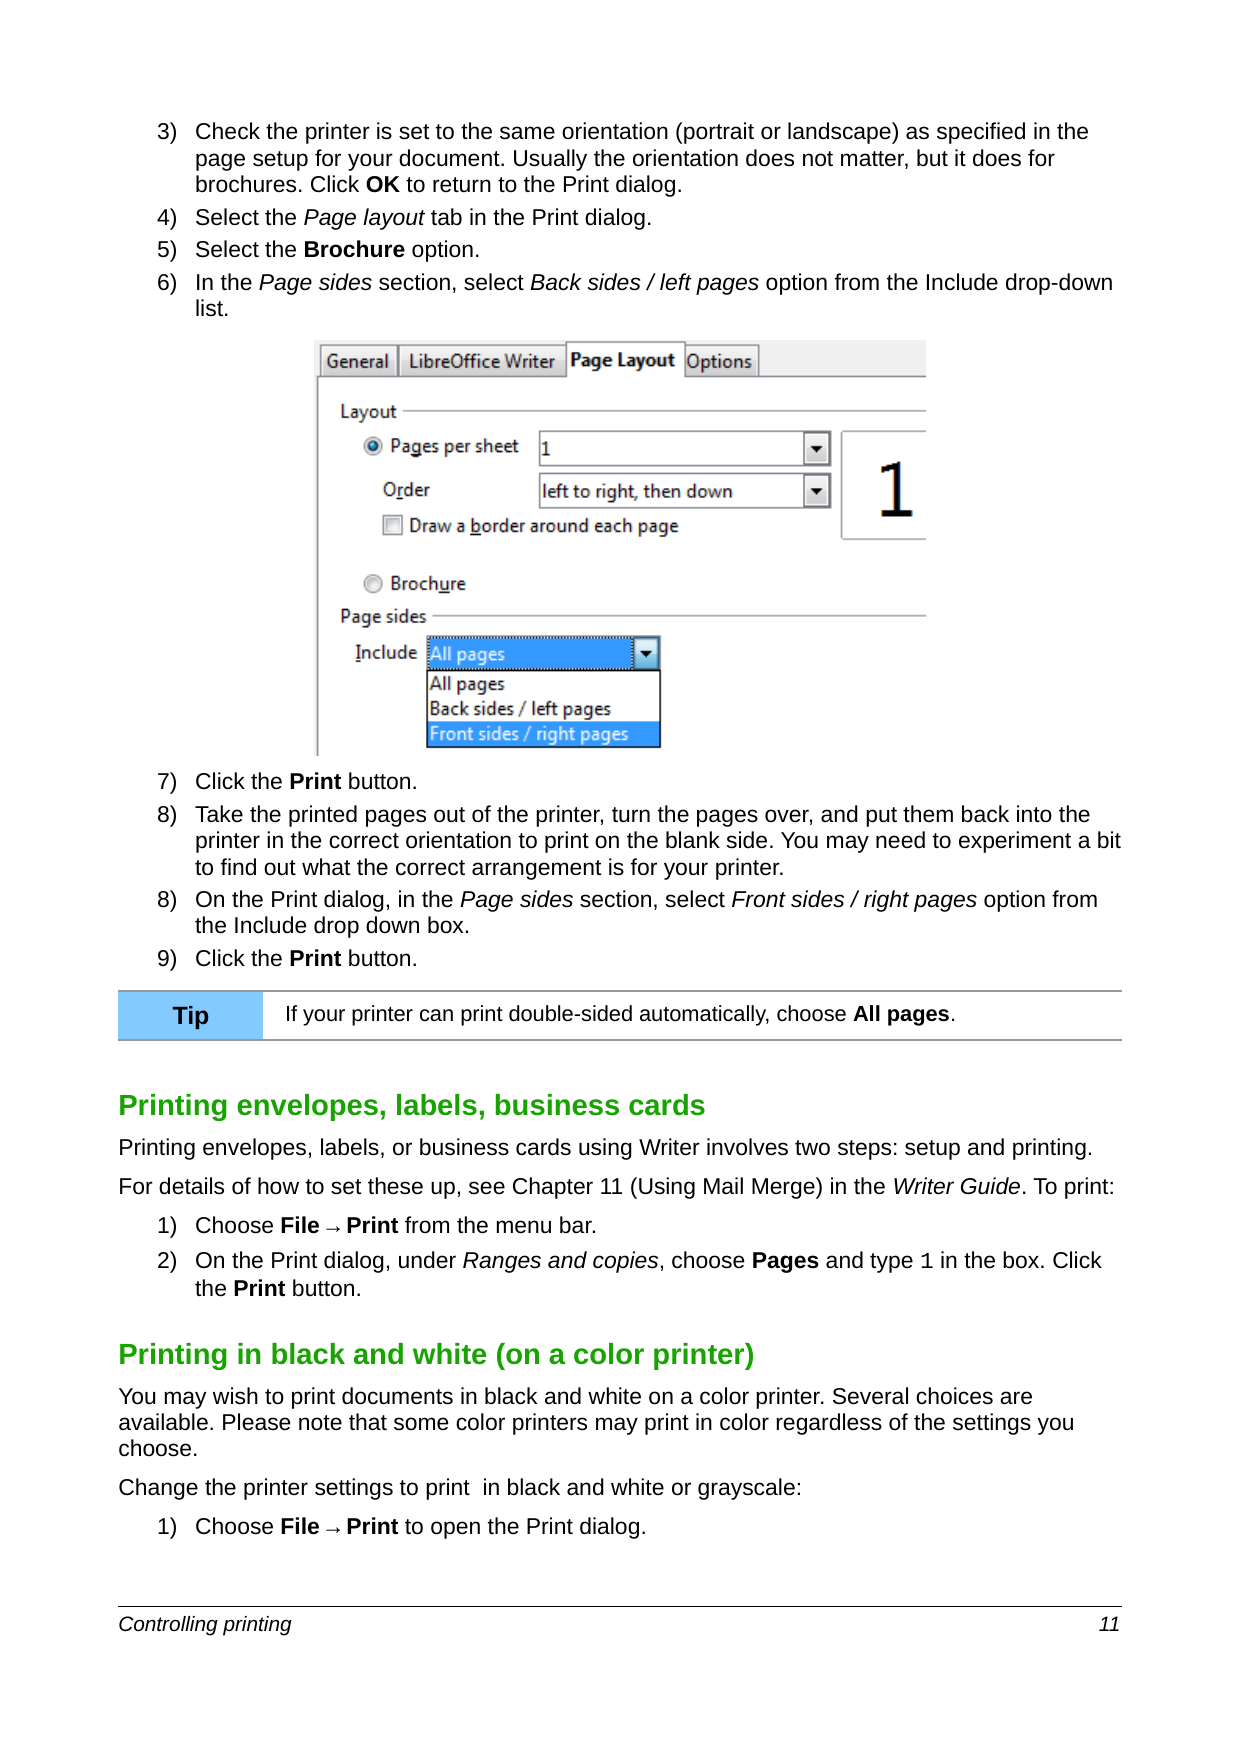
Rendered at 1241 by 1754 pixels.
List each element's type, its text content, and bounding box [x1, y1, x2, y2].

list Check the printer is set to the same orientation (portrait or landscape) as specified in the page setup for your document. Usually the orientation does not matter, but it does for brochures. Click OK to return to the Print dialog. [177, 118, 1122, 197]
list Click the Print button. [177, 945, 1122, 971]
list Take the printed pages out of the printer, turn the pages over, and put them back into the printer in the correct orientation to print on the blank side. You may need to experiment a bit to find out what the correct arrangement is for your printer. [177, 801, 1122, 880]
subtitle Printing in black and white (on a color printer) [118, 1337, 1122, 1370]
list On the Print dialog, under Ranges and copies, choose Pages and type 1 in the box. Click the Print button. [177, 1247, 1122, 1301]
picture [314, 340, 927, 756]
list Choose File → Print from the menu bar. [177, 1212, 1122, 1240]
text Change the printer settings to print in black and white or grayscale: [118, 1474, 1122, 1501]
text For details of how to set these up, see Chapter 11 (Using Mail Merge) in the Writer Guide. To print: [118, 1173, 1122, 1199]
list On the Print dialog, in the Page sides section, select Front sides / right pages option from the Include drop down box. [177, 886, 1122, 939]
list Select the Brochure option. [177, 236, 1122, 262]
list Click the Print button. [177, 768, 1122, 794]
text You may wish to print documents in black and white on a color printer. Several choices are available. Please note that some color printers may print in color regardless of the settings you choose. [118, 1383, 1122, 1462]
subtitle Printing envelopes, labels, business cards [118, 1088, 1122, 1122]
table_header Tip [118, 992, 263, 1039]
table_header If your printer can print double-sided automatically, choose All pages. [264, 992, 1122, 1039]
list Select the Page layout tab in the Print dialog. [177, 203, 1122, 230]
list In the Page sides section, select Back sides / left pages option from the Include drop-down list. [177, 269, 1122, 321]
text Printing envelopes, labels, or business cards using Writer involves two steps: setup and printing. [118, 1134, 1122, 1161]
list Choose File → Print to open the Print dialog. [177, 1513, 1122, 1541]
